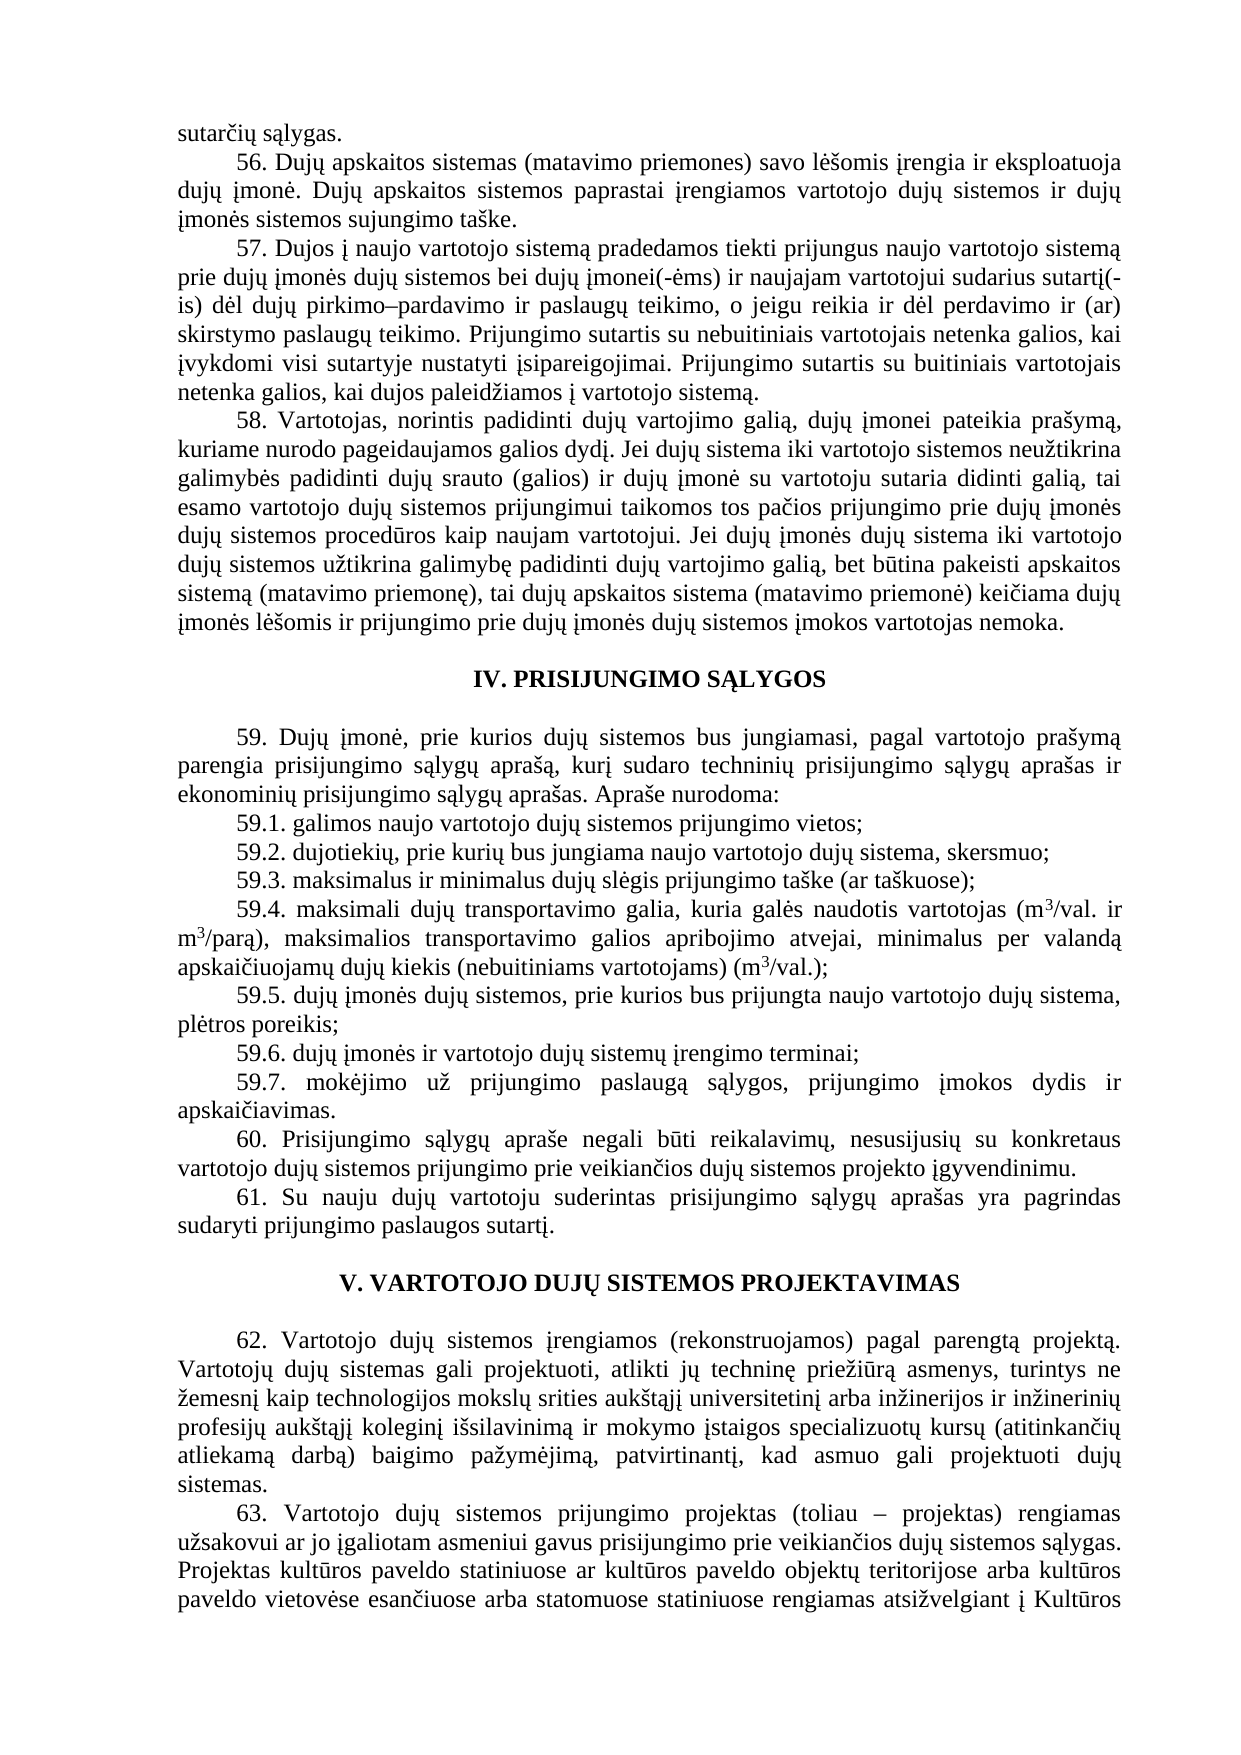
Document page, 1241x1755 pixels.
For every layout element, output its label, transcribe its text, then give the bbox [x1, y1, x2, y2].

text 59.6. dujų įmonės ir vartotojo dujų sistemų įrengimo terminai; [177, 1038, 1122, 1067]
text 59.7. mokėjimo už prijungimo paslaugą sąlygos, prijungimo įmokos dydis ir apskaičiavimas. [177, 1067, 1122, 1124]
text V. VARTOTOJO dujų SISTEMOS PROJEKTAVIMAS [177, 1268, 1122, 1297]
text 59.2. dujotiekių, prie kurių bus jungiama naujo vartotojo dujų sistema, skersmuo; [177, 837, 1122, 866]
text 60. Prisijungimo sąlygų apraše negali būti reikalavimų, nesusijusių su konkretaus vartotojo dujų sistemos prijungimo prie veikiančios dujų sistemos projekto įgyvendinimu. [177, 1124, 1122, 1182]
text 63. Vartotojo dujų sistemos prijungimo projektas (toliau – projektas) rengiamas užsakovui ar jo įgaliotam asmeniui gavus prisijungimo prie veikiančios dujų sistemos sąlygas. Projektas kultūros paveldo statiniuose ar kultūros paveldo objektų teritorijose arba kultūros paveldo vietovėse esančiuose arba statomuose statiniuose rengiamas atsižvelgiant į Kultūros [177, 1498, 1122, 1613]
text 59.4. maksimali dujų transportavimo galia, kuria galės naudotis vartotojas (m3/val. ir m3/parą), maksimalios transportavimo galios apribojimo atvejai, minimalus per valandą apskaičiuojamų dujų kiekis (nebuitiniams vartotojams) (m3/val.); [177, 894, 1122, 981]
text 59.5. dujų įmonės dujų sistemos, prie kurios bus prijungta naujo vartotojo dujų sistema, plėtros poreikis; [177, 981, 1122, 1038]
text 57. Dujos į naujo vartotojo sistemą pradedamos tiekti prijungus naujo vartotojo sistemą prie dujų įmonės dujų sistemos bei dujų įmonei(-ėms) ir naujajam vartotojui sudarius sutartį(-is) dėl dujų pirkimo–pardavimo ir paslaugų teikimo, o jeigu reikia ir dėl perdavimo ir (ar) skirstymo paslaugų teikimo. Prijungimo sutartis su nebuitiniais vartotojais netenka galios, kai įvykdomi visi sutartyje nustatyti įsipareigojimai. Prijungimo sutartis su buitiniais vartotojais netenka galios, kai dujos paleidžiamos į vartotojo sistemą. [177, 233, 1122, 406]
text 56. Dujų apskaitos sistemas (matavimo priemones) savo lėšomis įrengia ir eksploatuoja dujų įmonė. Dujų apskaitos sistemos paprastai įrengiamos vartotojo dujų sistemos ir dujų įmonės sistemos sujungimo taške. [177, 147, 1122, 233]
text 58. Vartotojas, norintis padidinti dujų vartojimo galią, dujų įmonei pateikia prašymą, kuriame nurodo pageidaujamos galios dydį. Jei dujų sistema iki vartotojo sistemos neužtikrina galimybės padidinti dujų srauto (galios) ir dujų įmonė su vartotoju sutaria didinti galią, tai esamo vartotojo dujų sistemos prijungimui taikomos tos pačios prijungimo prie dujų įmonės dujų sistemos procedūros kaip naujam vartotojui. Jei dujų įmonės dujų sistema iki vartotojo dujų sistemos užtikrina galimybę padidinti dujų vartojimo galią, bet būtina pakeisti apskaitos sistemą (matavimo priemonę), tai dujų apskaitos sistema (matavimo priemonė) keičiama dujų įmonės lėšomis ir prijungimo prie dujų įmonės dujų sistemos įmokos vartotojas nemoka. [177, 406, 1122, 636]
text 59.3. maksimalus ir minimalus dujų slėgis prijungimo taške (ar taškuose); [177, 866, 1122, 894]
text sutarčių sąlygas. [177, 118, 1122, 147]
text 61. Su nauju dujų vartotoju suderintas prisijungimo sąlygų aprašas yra pagrindas sudaryti prijungimo paslaugos sutartį. [177, 1182, 1122, 1239]
text IV. prisijungimo sąlygos [177, 664, 1122, 693]
text 62. Vartotojo dujų sistemos įrengiamos (rekonstruojamos) pagal parengtą projektą. Vartotojų dujų sistemas gali projektuoti, atlikti jų techninę priežiūrą asmenys, turintys ne žemesnį kaip technologijos mokslų srities aukštąjį universitetinį arba inžinerijos ir inžinerinių profesijų aukštąjį koleginį išsilavinimą ir mokymo įstaigos specializuotų kursų (atitinkančių atliekamą darbą) baigimo pažymėjimą, patvirtinantį, kad asmuo gali projektuoti dujų sistemas. [177, 1326, 1122, 1498]
text 59.1. galimos naujo vartotojo dujų sistemos prijungimo vietos; [177, 808, 1122, 837]
text 59. Dujų įmonė, prie kurios dujų sistemos bus jungiamasi, pagal vartotojo prašymą parengia prisijungimo sąlygų aprašą, kurį sudaro techninių prisijungimo sąlygų aprašas ir ekonominių prisijungimo sąlygų aprašas. Apraše nurodoma: [177, 722, 1122, 808]
